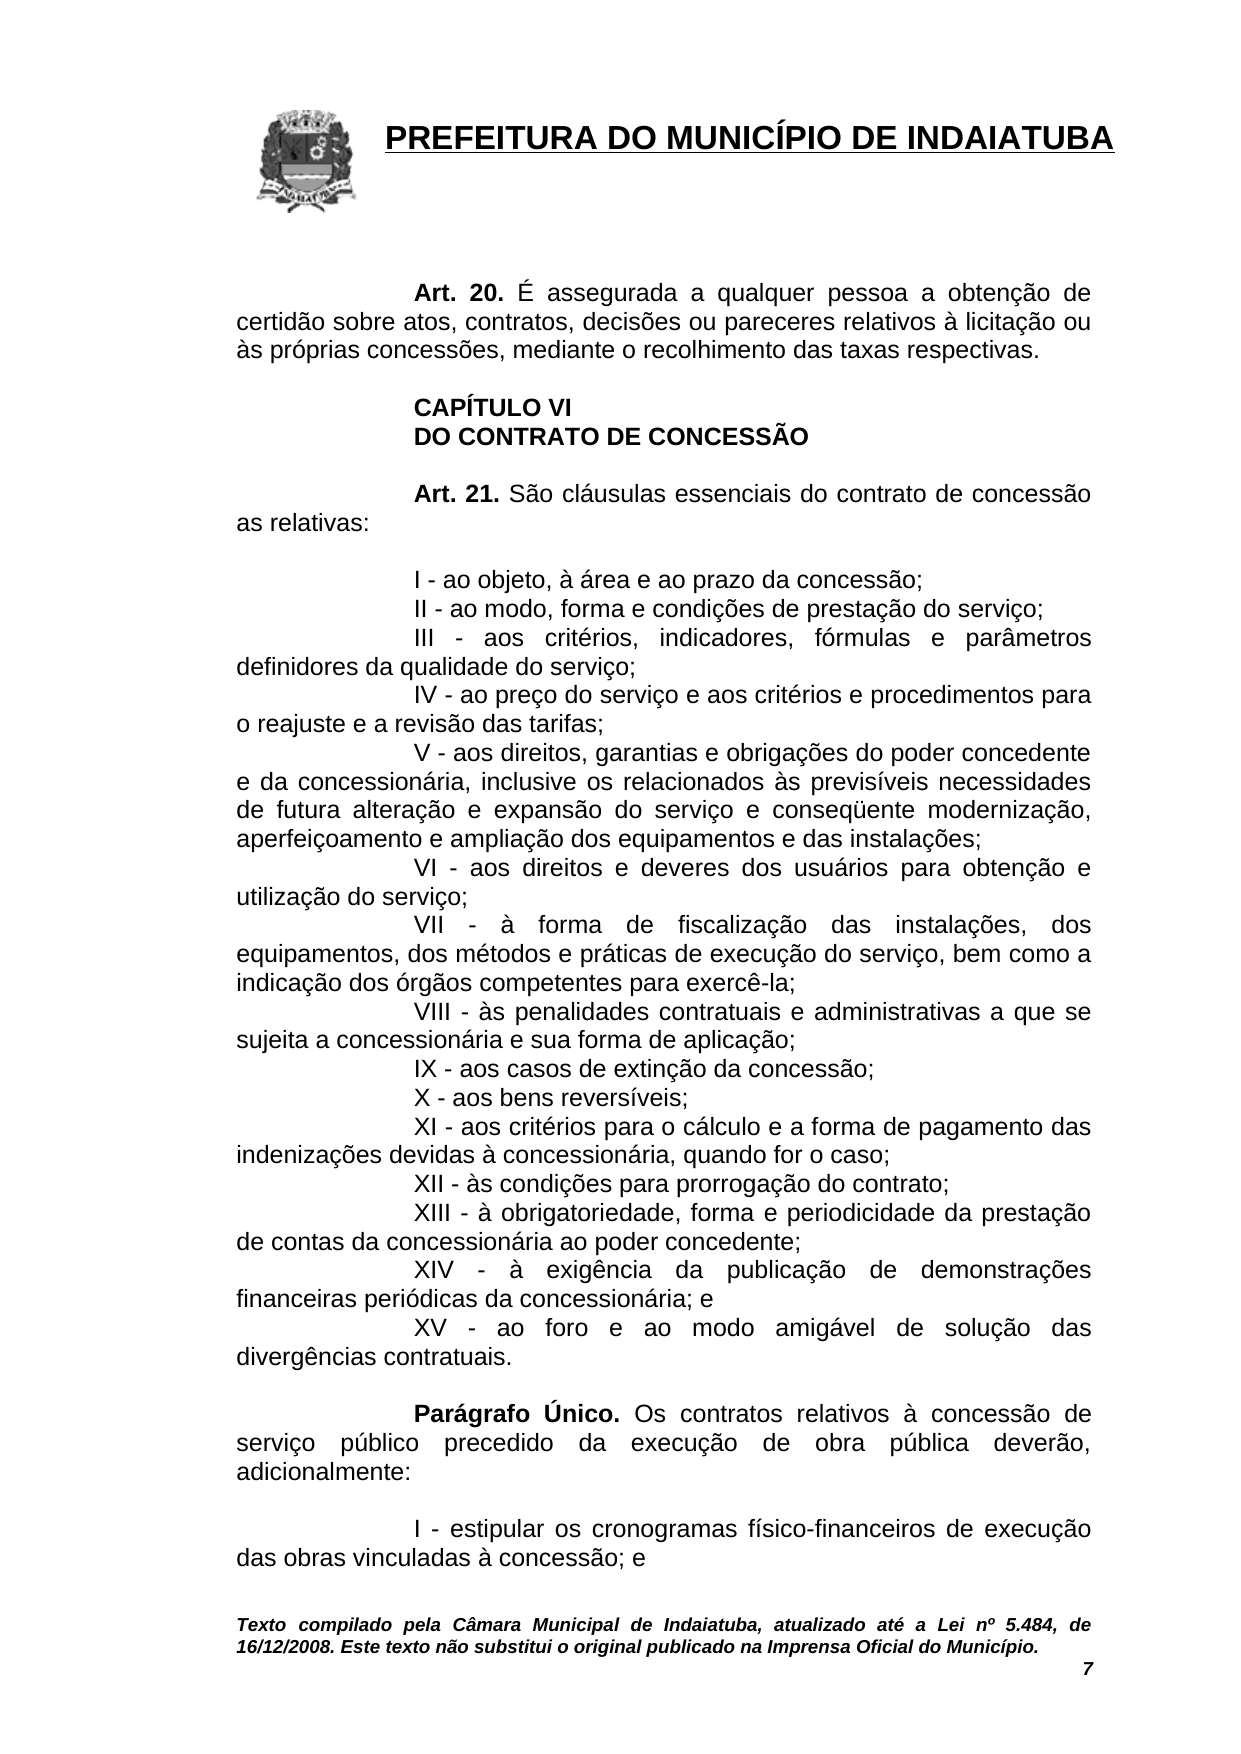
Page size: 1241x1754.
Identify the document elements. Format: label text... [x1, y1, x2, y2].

text VIII - às penalidades contratuais e administrativas a que se sujeita a concessionária e sua forma de aplicação; [236, 997, 1092, 1054]
text V - aos direitos, garantias e obrigações do poder concedente e da concessionária, inclusive os relacionados às previsíveis necessidades de futura alteração e expansão do serviço e conseqüente modernização, aperfeiçoamento e ampliação dos equipamentos e das instalações; [236, 738, 1092, 853]
text Parágrafo Único. Os contratos relativos à concessão de serviço público precedido da execução de obra pública deverão, adicionalmente: [236, 1399, 1092, 1485]
text XII - às condições para prorrogação do contrato; [236, 1169, 1092, 1198]
text IX - aos casos de extinção da concessão; [236, 1054, 1092, 1083]
text I - estipular os cronogramas físico-financeiros de execução das obras vinculadas à concessão; e [236, 1514, 1092, 1572]
text CAPÍTULO VI [236, 393, 1092, 422]
text DO CONTRATO DE CONCESSÃO [236, 422, 1092, 450]
text Art. 21. São cláusulas essenciais do contrato de concessão as relativas: [236, 479, 1092, 537]
text Art. 20. É assegurada a qualquer pessoa a obtenção de certidão sobre atos, contratos, decisões ou pareceres relativos à licitação ou às próprias concessões, mediante o recolhimento das taxas respectivas. [236, 278, 1092, 364]
text X - aos bens reversíveis; [236, 1083, 1092, 1112]
text II - ao modo, forma e condições de prestação do serviço; [236, 594, 1092, 623]
text XI - aos critérios para o cálculo e a forma de pagamento das indenizações devidas à concessionária, quando for o caso; [236, 1112, 1092, 1169]
text IV - ao preço do serviço e aos critérios e procedimentos para o reajuste e a revisão das tarifas; [236, 680, 1092, 738]
text III - aos critérios, indicadores, fórmulas e parâmetros definidores da qualidade do serviço; [236, 623, 1092, 680]
text I - ao objeto, à área e ao prazo da concessão; [236, 565, 1092, 594]
text VII - à forma de fiscalização das instalações, dos equipamentos, dos métodos e práticas de execução do serviço, bem como a indicação dos órgãos competentes para exercê-la; [236, 910, 1092, 997]
text XIV - à exigência da publicação de demonstrações financeiras periódicas da concessionária; e [236, 1255, 1092, 1313]
text XV - ao foro e ao modo amigável de solução das divergências contratuais. [236, 1313, 1092, 1370]
text XIII - à obrigatoriedade, forma e periodicidade da prestação de contas da concessionária ao poder concedente; [236, 1198, 1092, 1255]
text VI - aos direitos e deveres dos usuários para obtenção e utilização do serviço; [236, 853, 1092, 910]
